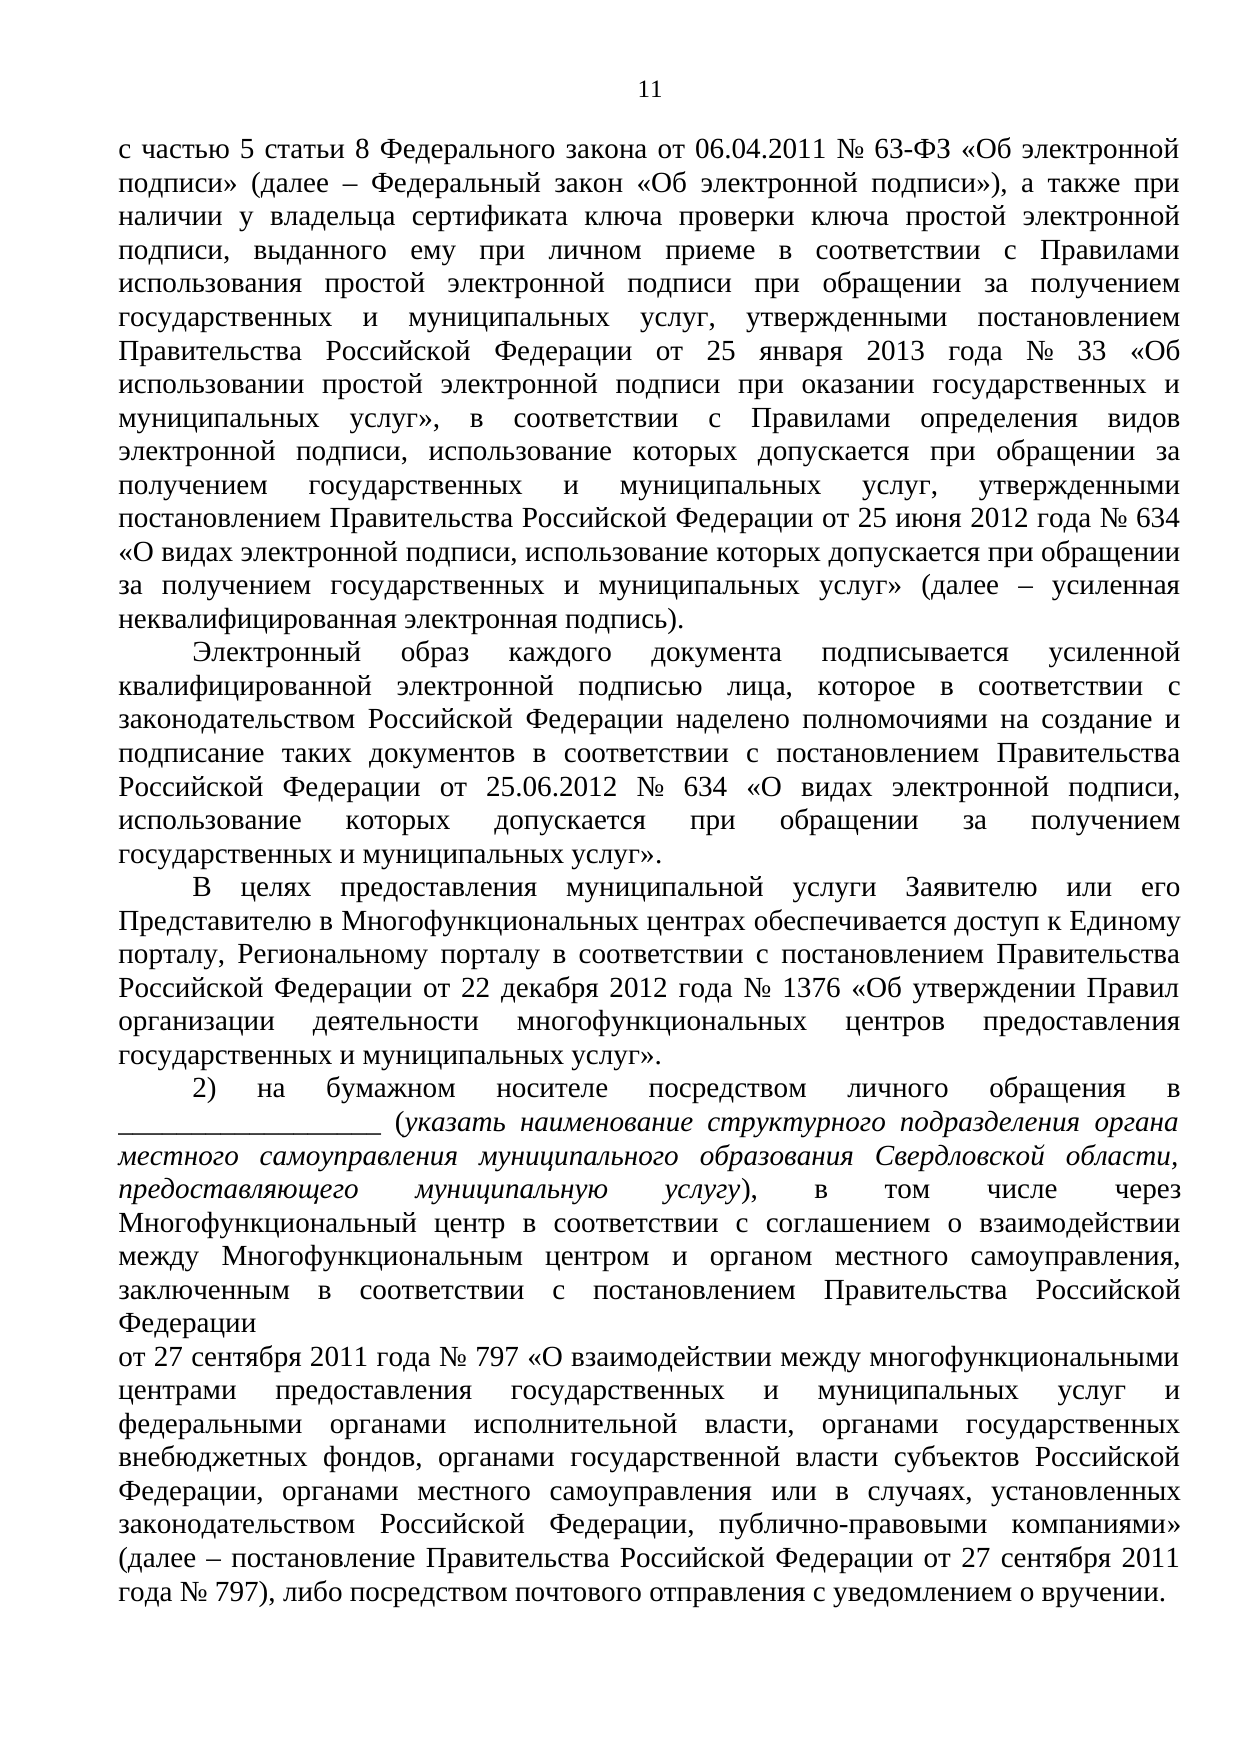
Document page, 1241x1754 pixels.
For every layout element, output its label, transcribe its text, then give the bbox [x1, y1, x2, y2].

text В целях предоставления муниципальной услуги Заявителю или его Представителю в Многофункциональных центрах обеспечивается доступ к Единому порталу, Региональному порталу в соответствии с постановлением Правительства Российской Федерации от 22 декабря 2012 года № 1376 «Об утверждении Правил организации деятельности многофункциональных центров предоставления государственных и муниципальных услуг». [118, 869, 1181, 1071]
text с частью 5 статьи 8 Федерального закона от 06.04.2011 № 63-ФЗ «Об электронной подписи» (далее – Федеральный закон «Об электронной подписи»), а также при наличии у владельца сертификата ключа проверки ключа простой электронной подписи, выданного ему при личном приеме в соответствии с Правилами использования простой электронной подписи при обращении за получением государственных и муниципальных услуг, утвержденными постановлением Правительства Российской Федерации от 25 января 2013 года № 33 «Об использовании простой электронной подписи при оказании государственных и муниципальных услуг», в соответствии с Правилами определения видов электронной подписи, использование которых допускается при обращении за получением государственных и муниципальных услуг, утвержденными постановлением Правительства Российской Федерации от 25 июня 2012 года № 634 «О видах электронной подписи, использование которых допускается при обращении за получением государственных и муниципальных услуг» (далее – усиленная неквалифицированная электронная подпись). [118, 131, 1181, 634]
text 2) на бумажном носителе посредством личного обращения в __________________ (указать наименование структурного подразделения органа местного самоуправления муниципального образования Свердловской области, предоставляющего муниципальную услугу), в том числе через Многофункциональный центр в соответствии с соглашением о взаимодействии между Многофункциональным центром и органом местного самоуправления, заключенным в соответствии с постановлением Правительства Российской Федерации от 27 сентября 2011 года № 797 «О взаимодействии между многофункциональными центрами предоставления государственных и муниципальных услуг и федеральными органами исполнительной власти, органами государственных внебюджетных фондов, органами государственной власти субъектов Российской Федерации, органами местного самоуправления или в случаях, установленных законодательством Российской Федерации, публично-правовыми компаниями» (далее – постановление Правительства Российской Федерации от 27 сентября 2011 года № 797), либо посредством почтового отправления с уведомлением о вручении. [118, 1071, 1181, 1607]
text Электронный образ каждого документа подписывается усиленной квалифицированной электронной подписью лица, которое в соответствии с законодательством Российской Федерации наделено полномочиями на создание и подписание таких документов в соответствии с постановлением Правительства Российской Федерации от 25.06.2012 № 634 «О видах электронной подписи, использование которых допускается при обращении за получением государственных и муниципальных услуг». [118, 634, 1181, 869]
